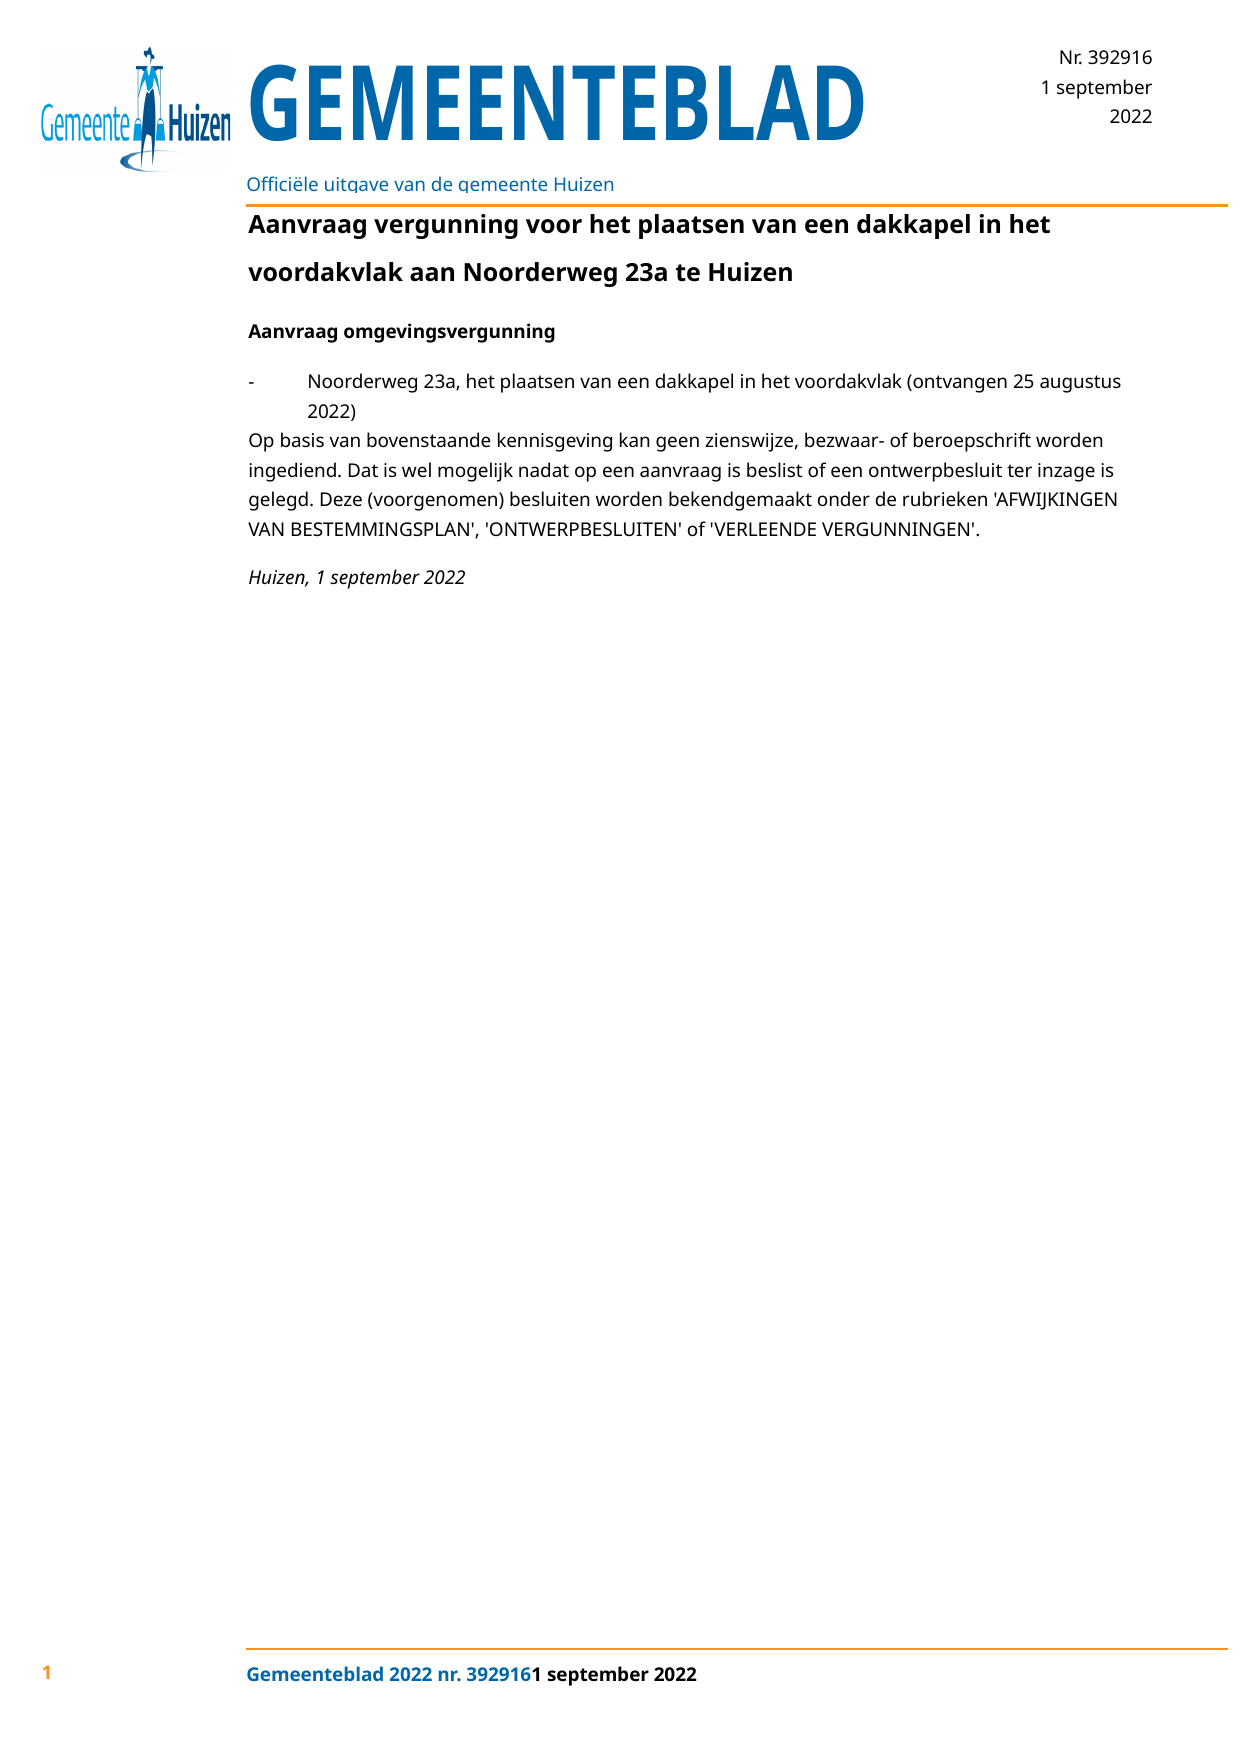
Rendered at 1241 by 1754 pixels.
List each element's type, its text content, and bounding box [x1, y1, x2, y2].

text Aanvraag vergunning voor het plaatsen van een dakkapel in het voordakvlak aan Noorderweg 23a te Huizen [248, 207, 1152, 288]
text Op basis van bovenstaande kennisgeving kan geen zienswijze, bezwaar- of beroepschrift worden ingediend. Dat is wel mogelijk nadat op een aanvraag is beslist of een ontwerpbesluit ter inzage is gelegd. Deze (voorgenomen) besluiten worden bekendgemaakt onder de rubrieken 'AFWIJKINGEN VAN BESTEMMINGSPLAN', 'ONTWERPBESLUITEN' of 'VERLEENDE VERGUNNINGEN'. [248, 427, 1152, 542]
text Aanvraag omgevingsvergunning [248, 318, 1152, 344]
text Huizen, 1 september 2022 [248, 564, 1152, 590]
list Noorderweg 23a, het plaatsen van een dakkapel in het voordakvlak (ontvangen 25 augustus 2022) [248, 368, 1152, 424]
picture [41, 47, 231, 172]
